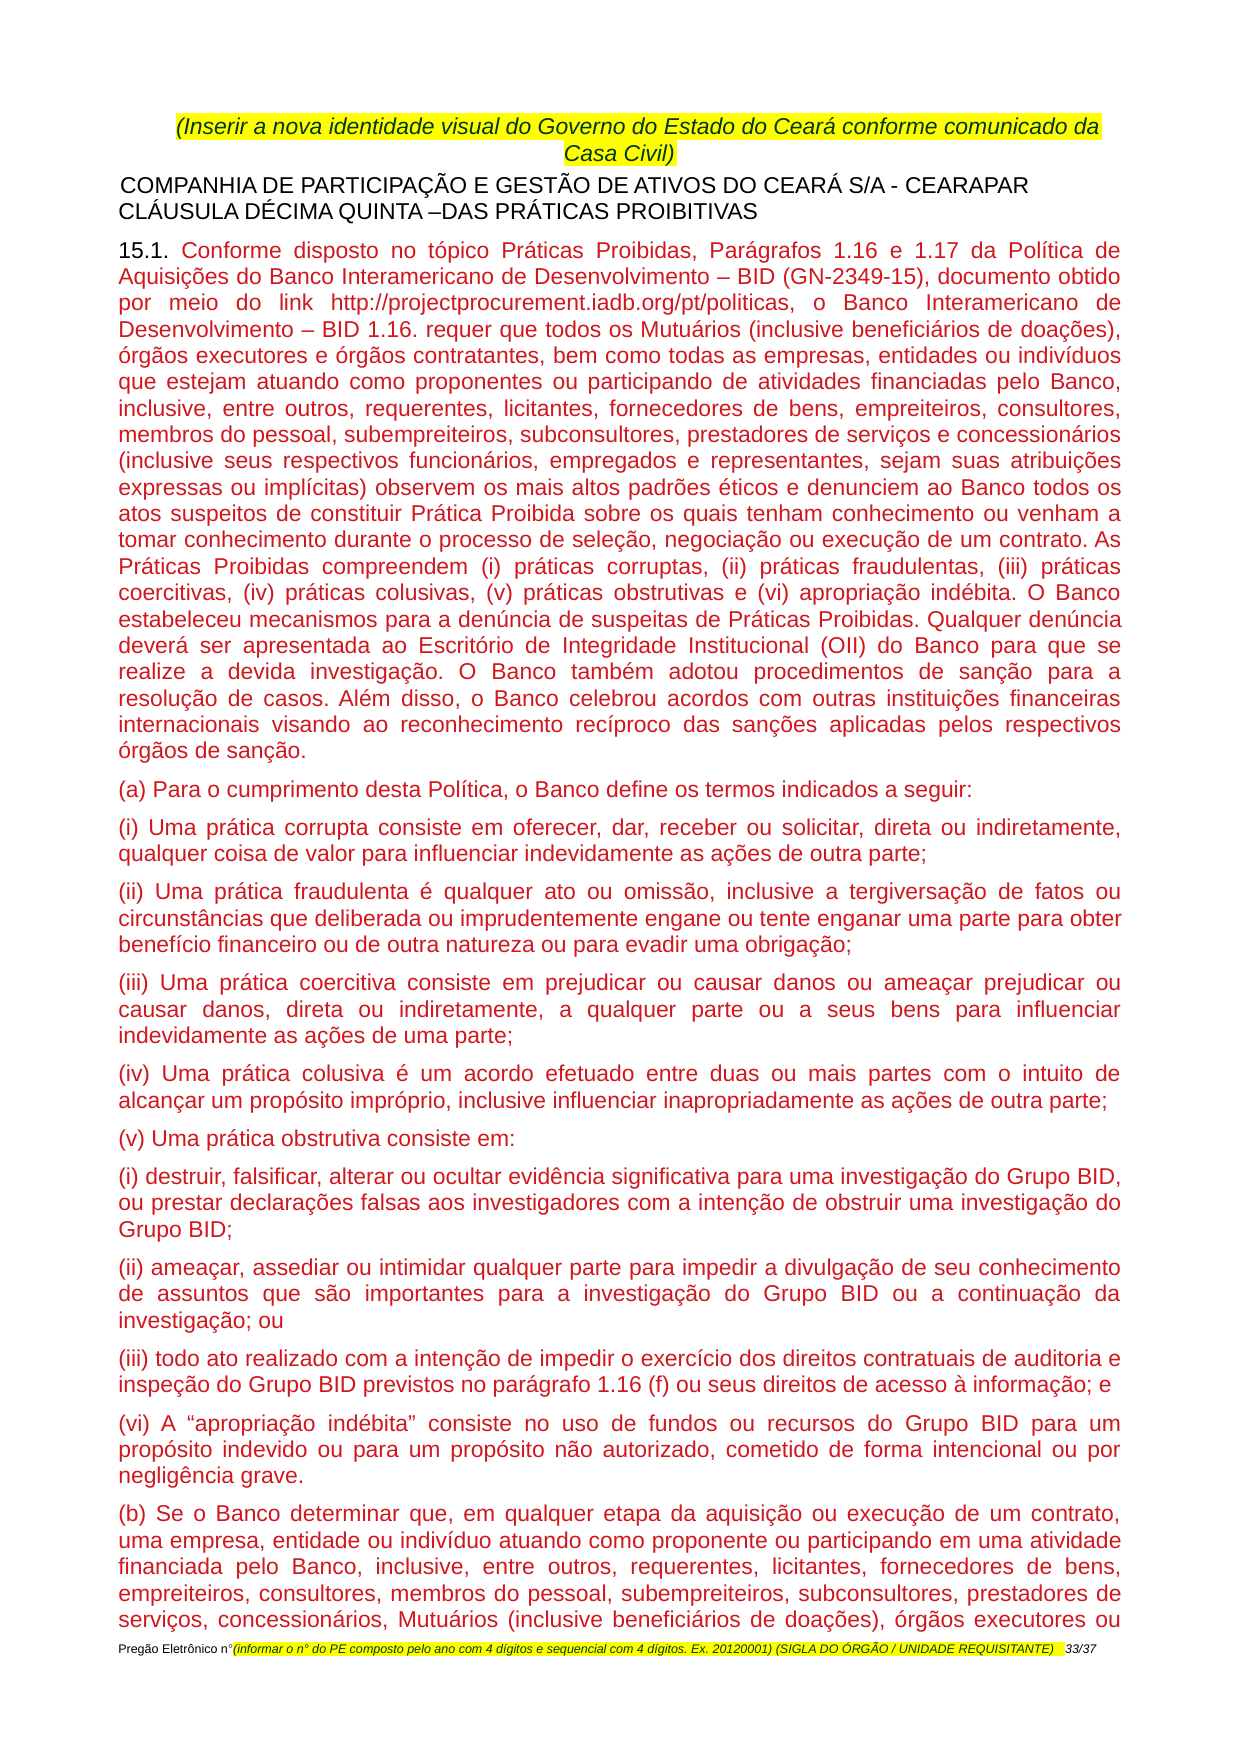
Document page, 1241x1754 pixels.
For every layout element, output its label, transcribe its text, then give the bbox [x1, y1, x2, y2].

text (iii) todo ato realizado com a intenção de impedir o exercício dos direitos contratuais de auditoria e inspeção do Grupo BID previstos no parágrafo 1.16 (f) ou seus direitos de acesso à informação; e [118, 1345, 1122, 1398]
text CLÁUSULA DÉCIMA QUINTA –DAS PRÁTICAS PROIBITIVAS [118, 198, 1122, 225]
text 15.1. Conforme disposto no tópico Práticas Proibidas, Parágrafos 1.16 e 1.17 da Política de Aquisições do Banco Interamericano de Desenvolvimento – BID (GN-2349-15), documento obtido por meio do link http://projectprocurement.iadb.org/pt/politicas, o Banco Interamericano de Desenvolvimento – BID 1.16. requer que todos os Mutuários (inclusive beneficiários de doações), órgãos executores e órgãos contratantes, bem como todas as empresas, entidades ou indivíduos que estejam atuando como proponentes ou participando de atividades financiadas pelo Banco, inclusive, entre outros, requerentes, licitantes, fornecedores de bens, empreiteiros, consultores, membros do pessoal, subempreiteiros, subconsultores, prestadores de serviços e concessionários (inclusive seus respectivos funcionários, empregados e representantes, sejam suas atribuições expressas ou implícitas) observem os mais altos padrões éticos e denunciem ao Banco todos os atos suspeitos de constituir Prática Proibida sobre os quais tenham conhecimento ou venham a tomar conhecimento durante o processo de seleção, negociação ou execução de um contrato. As Práticas Proibidas compreendem (i) práticas corruptas, (ii) práticas fraudulentas, (iii) práticas coercitivas, (iv) práticas colusivas, (v) práticas obstrutivas e (vi) apropriação indébita. O Banco estabeleceu mecanismos para a denúncia de suspeitas de Práticas Proibidas. Qualquer denúncia deverá ser apresentada ao Escritório de Integridade Institucional (OII) do Banco para que se realize a devida investigação. O Banco também adotou procedimentos de sanção para a resolução de casos. Além disso, o Banco celebrou acordos com outras instituições financeiras internacionais visando ao reconhecimento recíproco das sanções aplicadas pelos respectivos órgãos de sanção. [118, 237, 1122, 764]
text (i) destruir, falsificar, alterar ou ocultar evidência significativa para uma investigação do Grupo BID, ou prestar declarações falsas aos investigadores com a intenção de obstruir uma investigação do Grupo BID; [118, 1163, 1122, 1242]
text (iv) Uma prática colusiva é um acordo efetuado entre duas ou mais partes com o intuito de alcançar um propósito impróprio, inclusive influenciar inapropriadamente as ações de outra parte; [118, 1060, 1122, 1113]
text (vi) A “apropriação indébita” consiste no uso de fundos ou recursos do Grupo BID para um propósito indevido ou para um propósito não autorizado, cometido de forma intencional ou por negligência grave. [118, 1409, 1122, 1488]
text (b) Se o Banco determinar que, em qualquer etapa da aquisição ou execução de um contrato, uma empresa, entidade ou indivíduo atuando como proponente ou participando em uma atividade financiada pelo Banco, inclusive, entre outros, requerentes, licitantes, fornecedores de bens, empreiteiros, consultores, membros do pessoal, subempreiteiros, subconsultores, prestadores de serviços, concessionários, Mutuários (inclusive beneficiários de doações), órgãos executores ou [118, 1500, 1122, 1632]
text (ii) Uma prática fraudulenta é qualquer ato ou omissão, inclusive a tergiversação de fatos ou circunstâncias que deliberada ou imprudentemente engane ou tente enganar uma parte para obter benefício financeiro ou de outra natureza ou para evadir uma obrigação; [118, 878, 1122, 957]
text (i) Uma prática corrupta consiste em oferecer, dar, receber ou solicitar, direta ou indiretamente, qualquer coisa de valor para influenciar indevidamente as ações de outra parte; [118, 814, 1122, 866]
text (iii) Uma prática coercitiva consiste em prejudicar ou causar danos ou ameaçar prejudicar ou causar danos, direta ou indiretamente, a qualquer parte ou a seus bens para influenciar indevidamente as ações de uma parte; [118, 969, 1122, 1048]
text (ii) ameaçar, assediar ou intimidar qualquer parte para impedir a divulgação de seu conhecimento de assuntos que são importantes para a investigação do Grupo BID ou a continuação da investigação; ou [118, 1254, 1122, 1333]
text (a) Para o cumprimento desta Política, o Banco define os termos indicados a seguir: [118, 776, 1122, 802]
text (v) Uma prática obstrutiva consiste em: [118, 1125, 1122, 1151]
